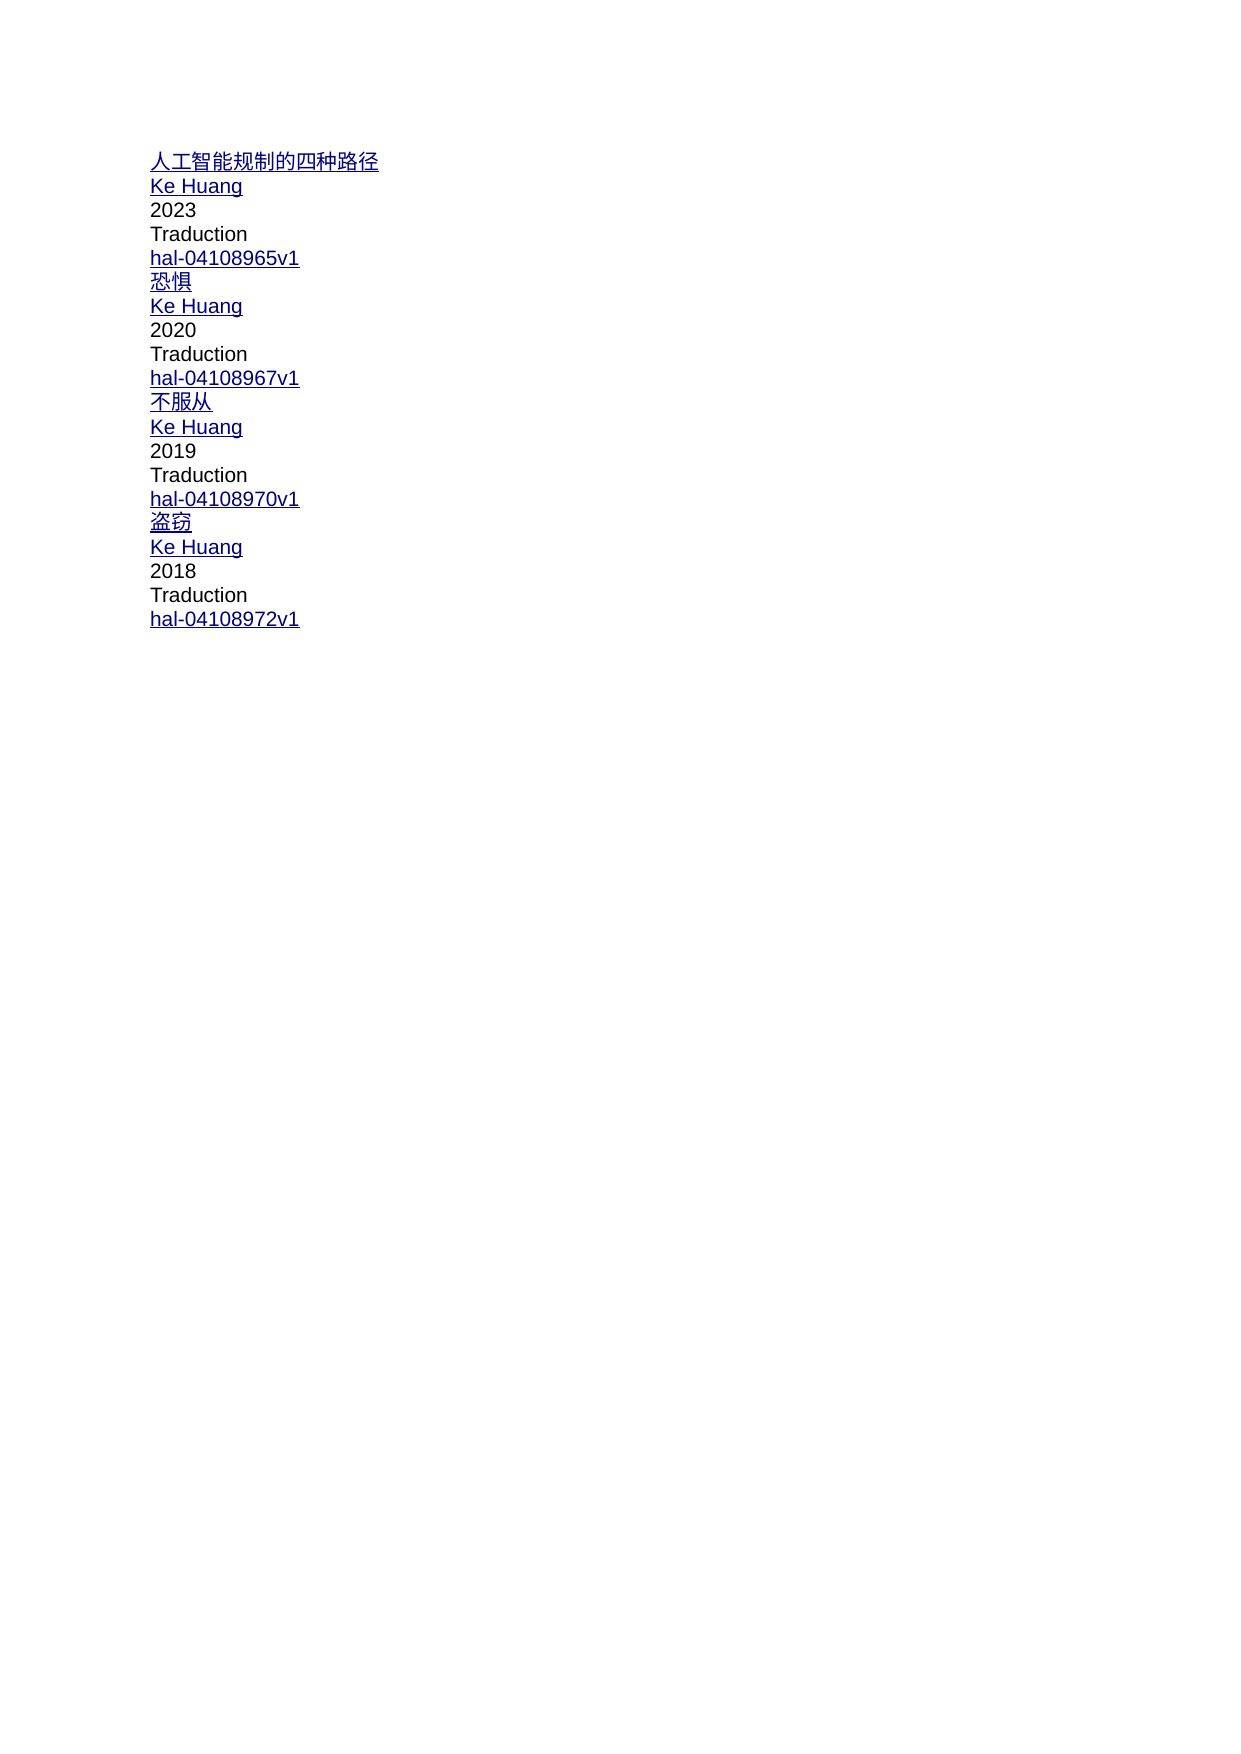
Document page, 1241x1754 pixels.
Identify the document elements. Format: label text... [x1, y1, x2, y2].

table_cell 盗窃 Ke Huang 2018 Traduction hal-04108972v1 [150, 510, 1090, 630]
table_cell 恐惧 Ke Huang 2020 Traduction hal-04108967v1 [150, 270, 1090, 390]
table_cell 不服从 Ke Huang 2019 Traduction hal-04108970v1 [150, 390, 1090, 510]
table_header 人工智能规制的四种路径 Ke Huang 2023 Traduction hal-04108965v1 [150, 150, 1090, 270]
